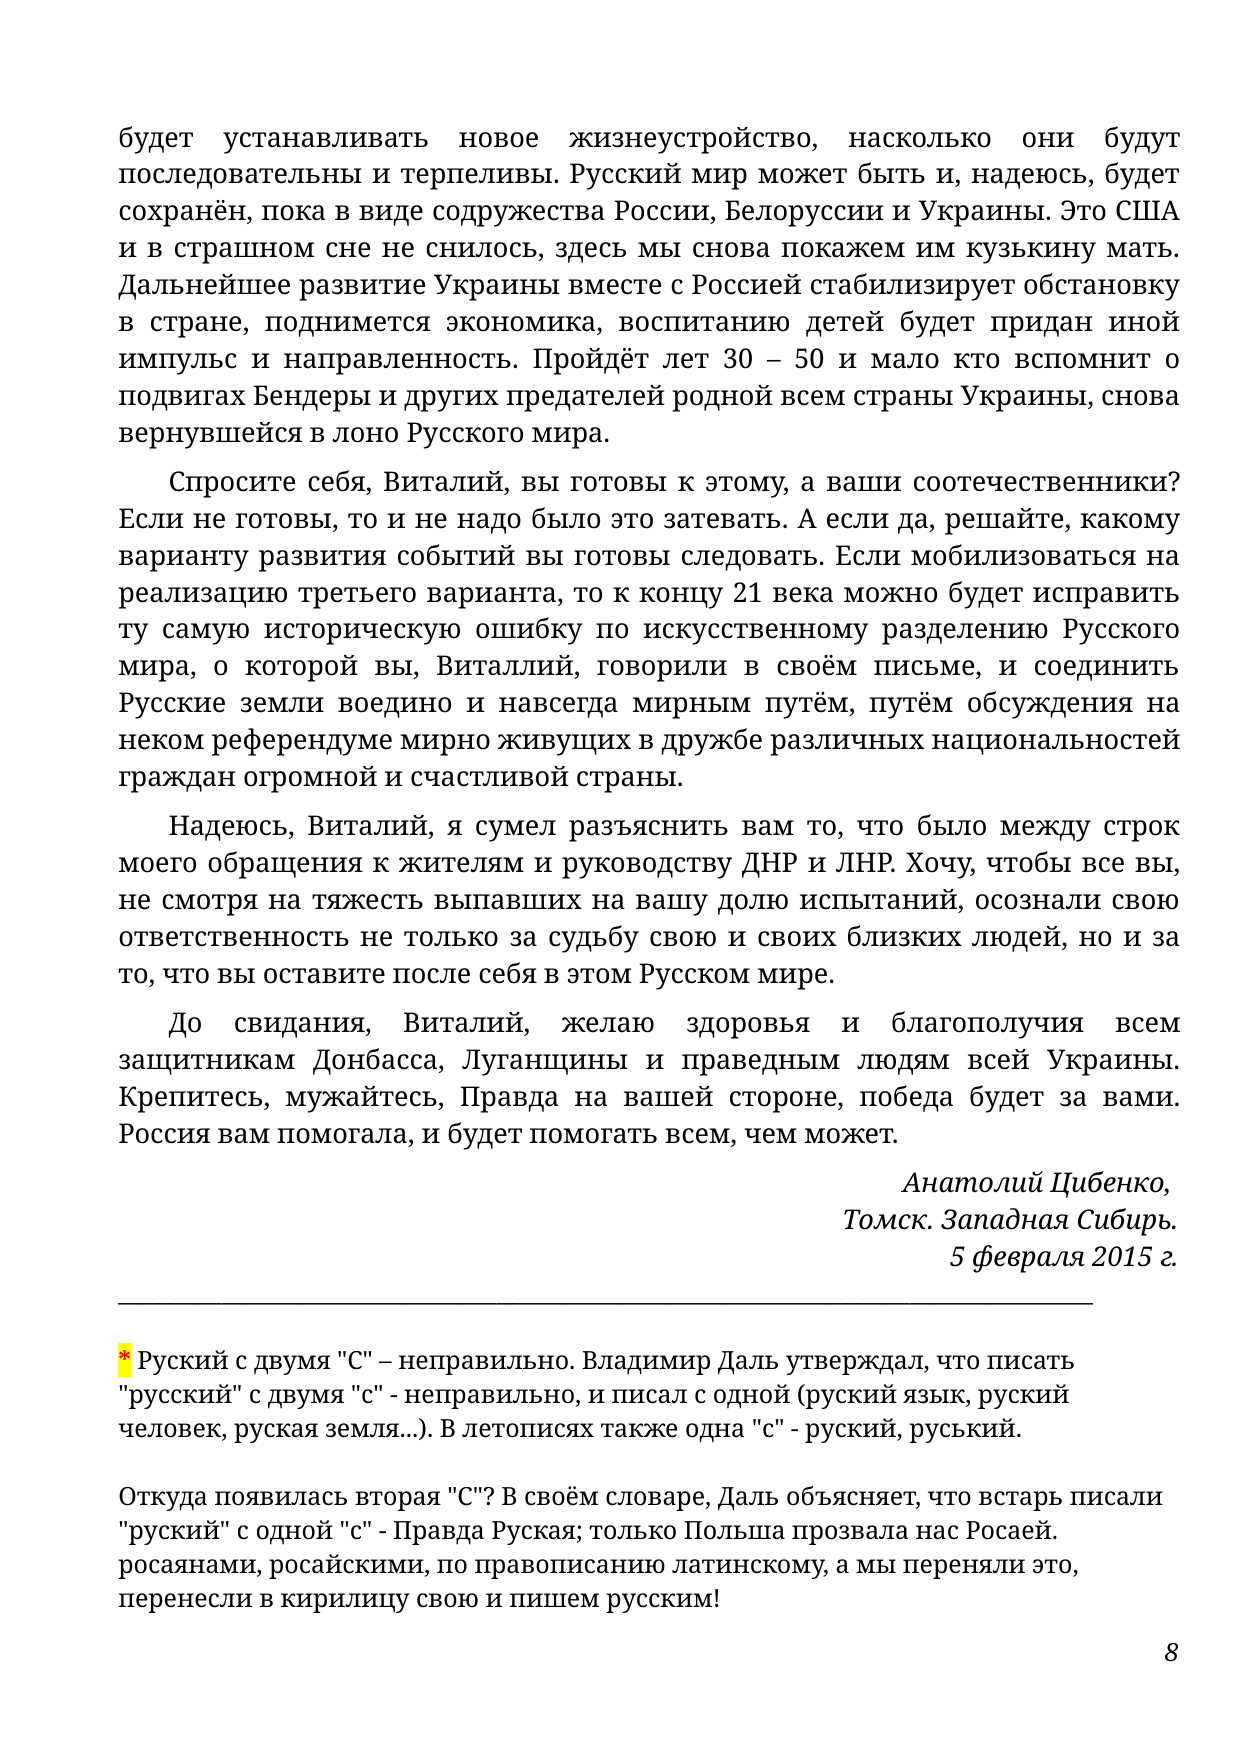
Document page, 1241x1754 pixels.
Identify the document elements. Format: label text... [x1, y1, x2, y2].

text * Руский с двумя "С" – неправильно. Владимир Даль утверждал, что писать "русский" с двумя "с" - неправильно, и писал с одной (руский язык, руский человек, руская земля...). В летописях также одна "с" - руский, руський. [118, 1342, 1181, 1445]
text Томск. Западная Сибирь. [118, 1201, 1181, 1237]
text Надеюсь, Виталий, я сумел разъяснить вам то, что было между строк моего обращения к жителям и руководству ДНР и ЛНР. Хочу, чтобы все вы, не смотря на тяжесть выпавших на вашу долю испытаний, осознали свою ответственность не только за судьбу свою и своих близких людей, но и за то, что вы оставите после себя в этом Русском мире. [118, 807, 1181, 991]
text Спросите себя, Виталий, вы готовы к этому, а ваши соотечественники? Если не готовы, то и не надо было это затевать. А если да, решайте, какому варианту развития событий вы готовы следовать. Если мобилизоваться на реализацию третьего варианта, то к концу 21 века можно будет исправить ту самую историческую ошибку по искусственному разделению Русского мира, о которой вы, Виталлий, говорили в своём письме, и соединить Русские земли воедино и навсегда мирным путём, путём обсуждения на неком референдуме мирно живущих в дружбе различных национальностей граждан огромной и счастливой страны. [118, 462, 1181, 794]
text До свидания, Виталий, желаю здоровья и благополучия всем защитникам Донбасса, Луганщины и праведным людям всей Украины. Крепитесь, мужайтесь, Правда на вашей стороне, победа будет за вами. Россия вам помогала, и будет помогать всем, чем может. [118, 1004, 1181, 1151]
text Анатолий Цибенко, [118, 1164, 1181, 1201]
text Откуда появилась вторая "С"? В своём словаре, Даль объясняет, что встарь писали "руский" с одной "с" - Правда Руская; только Польша прозвала нас Росаей. росаянами, росайскими, по правописанию латинскому, а мы переняли это, перенесли в кирилицу свою и пишем русским! [118, 1479, 1181, 1615]
text 5 февраля 2015 г. [118, 1237, 1181, 1274]
text будет устанавливать новое жизнеустройство, насколько они будут последовательны и терпеливы. Русский мир может быть и, надеюсь, будет сохранён, пока в виде содружества России, Белоруссии и Украины. Это США и в страшном сне не снилось, здесь мы снова покажем им кузькину мать. Дальнейшее развитие Украины вместе с Россией стабилизирует обстановку в стране, поднимется экономика, воспитанию детей будет придан иной импульс и направленность. Пройдёт лет 30 – 50 и мало кто вспомнит о подвигах Бендеры и других предателей родной всем страны Украины, снова вернувшейся в лоно Русского мира. [118, 118, 1181, 450]
text _____________________________________________________________________________________ [118, 1274, 1181, 1308]
